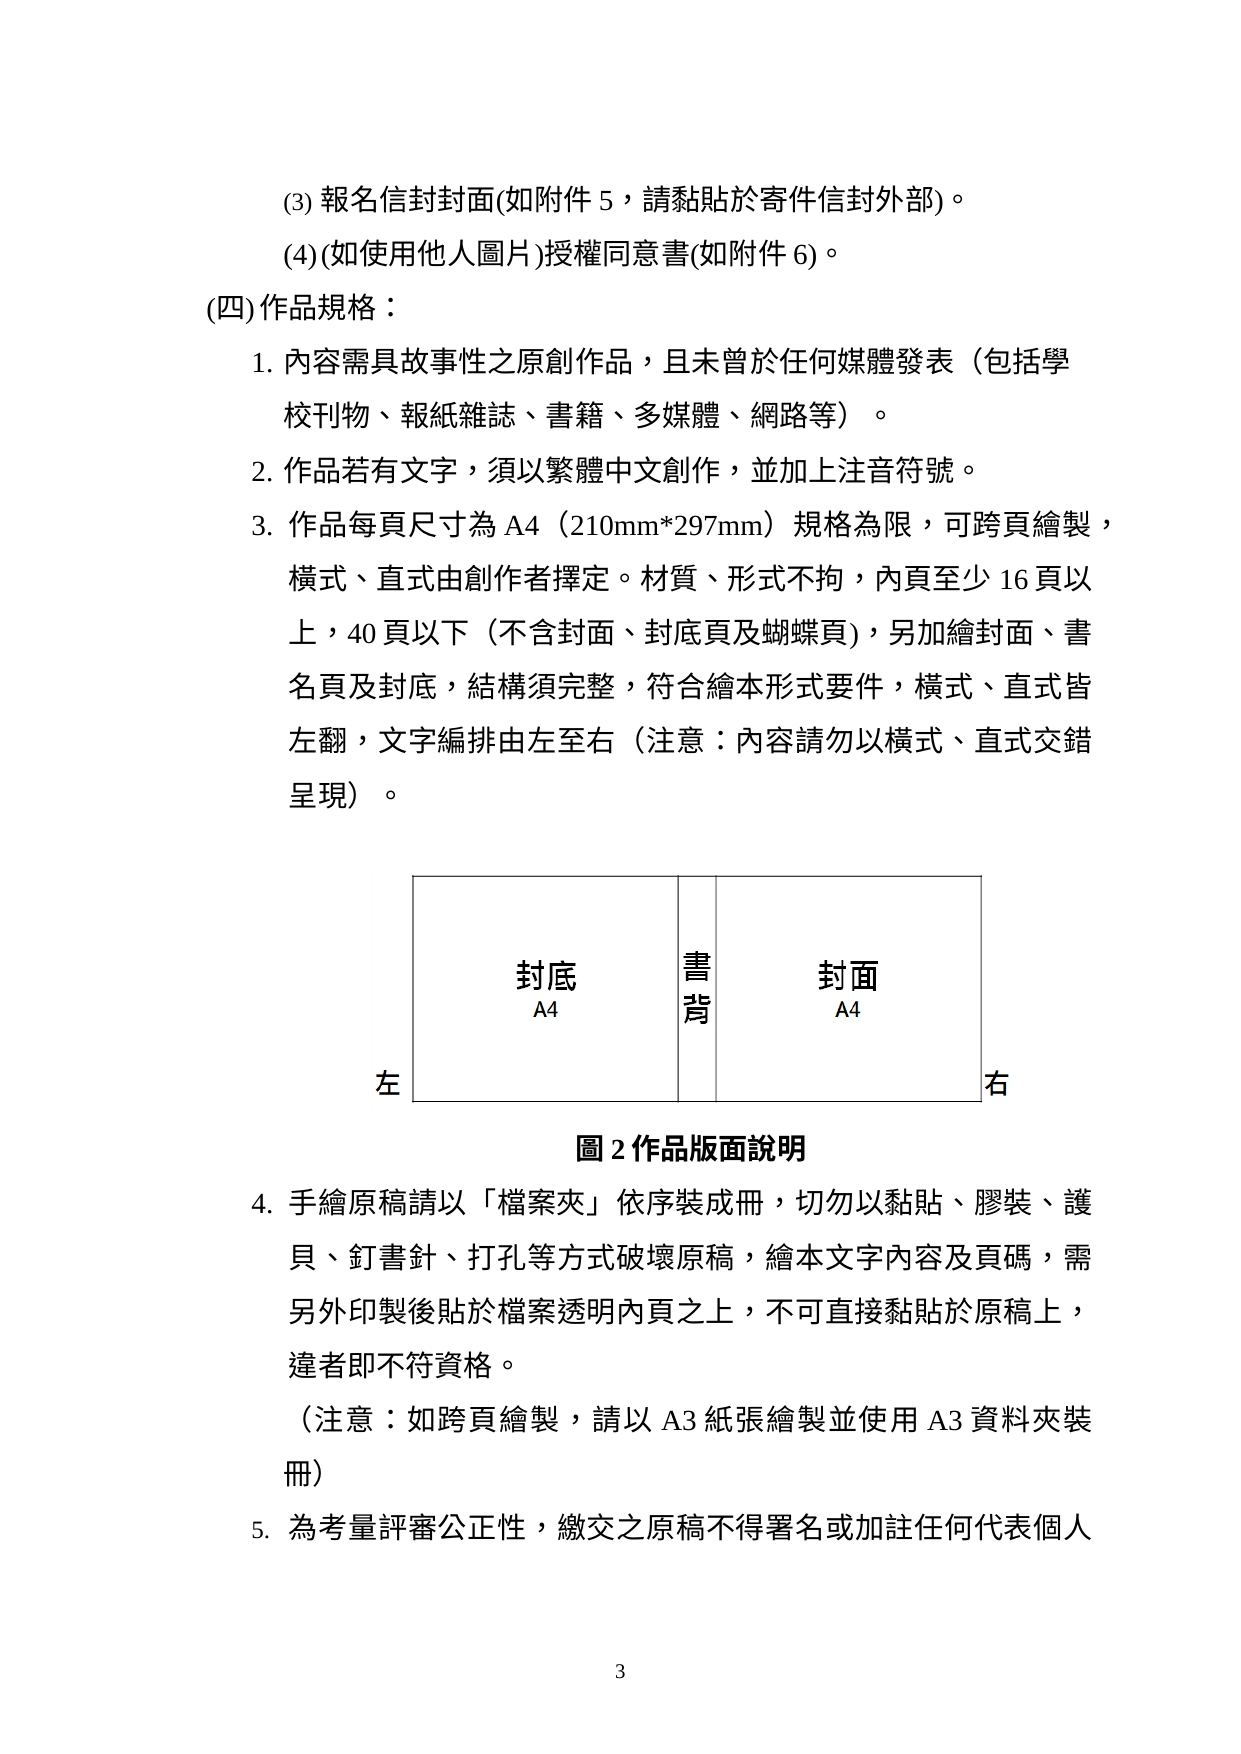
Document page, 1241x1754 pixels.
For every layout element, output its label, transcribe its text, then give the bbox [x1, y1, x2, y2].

picture [372, 868, 1010, 1114]
list 為考量評審公正性，繳交之原稿不得署名或加註任何代表個人 [251, 1493, 1092, 1547]
list （注意：如跨頁繪製，請以A3紙張繪製並使用A3資料夾裝冊） [283, 1385, 1092, 1493]
list 圖2作品版面說明 [289, 1114, 1092, 1168]
list 作品規格： [206, 273, 1092, 327]
list 作品每頁尺寸為A4（210mm*297mm）規格為限，可跨頁繪製，橫式、直式由創作者擇定。材質、形式不拘，內頁至少16頁以上，40頁以下（不含封面、封底頁及蝴蝶頁)，另加繪封面、書名頁及封底，結構須完整，符合繪本形式要件，橫式、直式皆左翻，文字編排由左至右（注意：內容請勿以橫式、直式交錯呈現）。 [251, 489, 1092, 814]
list 報名信封封面(如附件5，請黏貼於寄件信封外部)。 [283, 164, 1092, 219]
list 手繪原稿請以「檔案夾」依序裝成冊，切勿以黏貼、膠裝、護貝、釘書針、打孔等方式破壞原稿，繪本文字內容及頁碼，需另外印製後貼於檔案透明內頁之上，不可直接黏貼於原稿上，違者即不符資格。 [251, 1168, 1092, 1385]
list 作品若有文字，須以繁體中文創作，並加上注音符號。 [251, 435, 1092, 489]
list 內容需具故事性之原創作品，且未曾於任何媒體發表（包括學校刊物、報紙雜誌、書籍、多媒體、網路等）。 [251, 327, 1092, 435]
list (如使用他人圖片)授權同意書(如附件6)。 [283, 219, 1092, 273]
